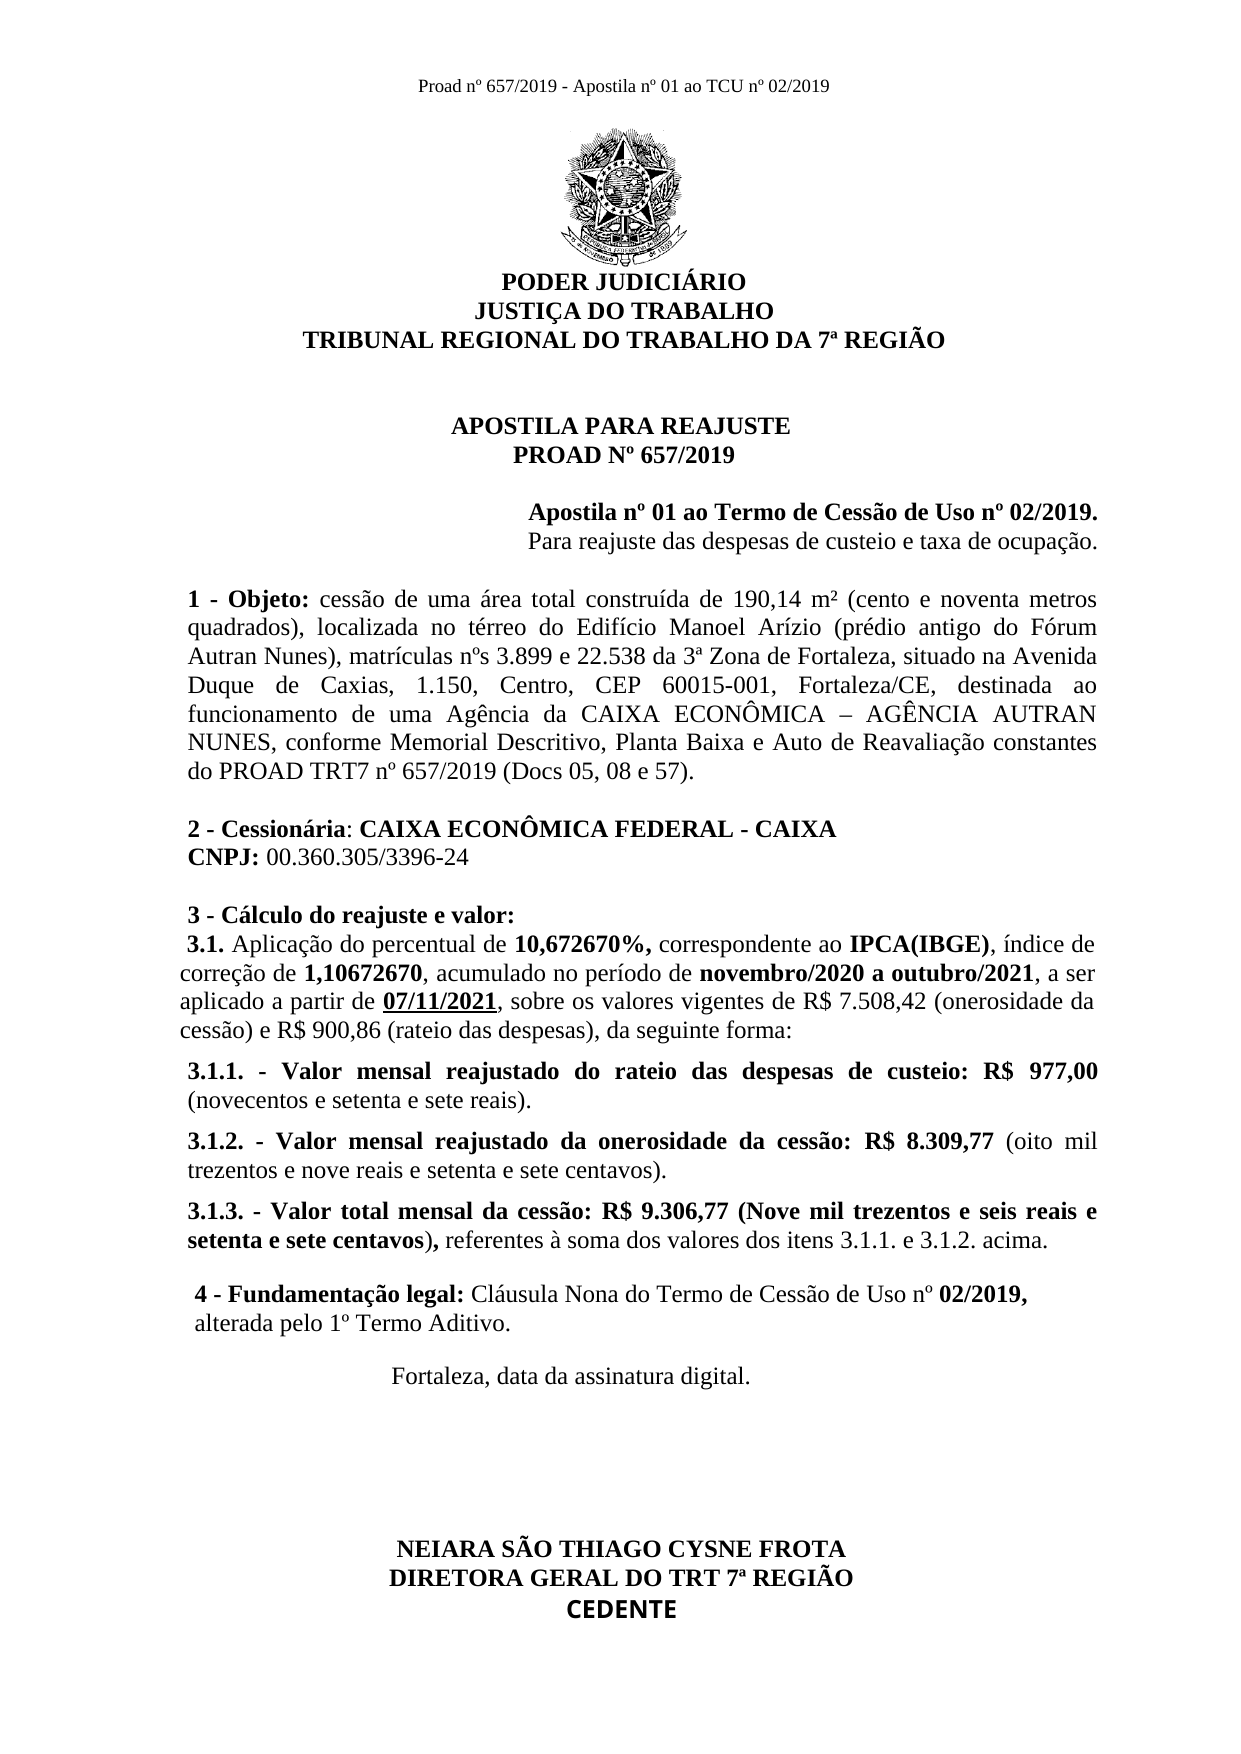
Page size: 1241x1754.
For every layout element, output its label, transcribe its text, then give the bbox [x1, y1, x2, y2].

text PROAD Nº 657/2019 [150, 440, 1098, 469]
text Para reajuste das despesas de custeio e taxa de ocupação. [150, 526, 1098, 555]
text NEIARA SÃO THIAGO CYSNE FROTA [150, 1534, 1093, 1563]
text JUSTIÇA DO TRABALHO [150, 296, 1098, 325]
text APOSTILA PARA REAJUSTE [150, 411, 1098, 440]
text TRIBUNAL REGIONAL DO TRABALHO DA 7ª REGIÃO [150, 325, 1098, 354]
text 2 - Cessionária: CAIXA ECONÔMICA FEDERAL - CAIXA [187, 814, 1098, 842]
text 3.1.2. - Valor mensal reajustado da onerosidade da cessão: R$ 8.309,77 (oito mil trezentos e nove reais e setenta e sete centavos). [187, 1126, 1098, 1184]
text 3.1.3. - Valor total mensal da cessão: R$ 9.306,77 (Nove mil trezentos e seis reais e setenta e sete centavos), referentes à soma dos valores dos itens 3.1.1. e 3.1.2. acima. [187, 1196, 1098, 1254]
text 1 - Objeto: cessão de uma área total construída de 190,14 m² (cento e noventa metros quadrados), localizada no térreo do Edifício Manoel Arízio (prédio antigo do Fórum Autran Nunes), matrículas nºs 3.899 e 22.538 da 3ª Zona de Fortaleza, situado na Avenida Duque de Caxias, 1.150, Centro, CEP 60015-001, Fortaleza/CE, destinada ao funcionamento de uma Agência da CAIXA ECONÔMICA – AGÊNCIA AUTRAN NUNES, conforme Memorial Descritivo, Planta Baixa e Auto de Reavaliação constantes do PROAD TRT7 nº 657/2019 (Docs 05, 08 e 57). [187, 584, 1098, 785]
text PODER JUDICIÁRIO [150, 267, 1098, 296]
text Fortaleza, data da assinatura digital. [297, 1361, 1098, 1390]
text DIRETORA GERAL DO TRT 7ª REGIÃO [150, 1563, 1093, 1591]
text 3 - Cálculo do reajuste e valor: [187, 900, 1098, 929]
text CEDENTE [150, 1591, 1093, 1625]
text CNPJ: 00.360.305/3396-24 [187, 842, 1098, 871]
text 4 - Fundamentação legal: Cláusula Nona do Termo de Cessão de Uso nº 02/2019, alterada pelo 1º Termo Aditivo. [194, 1279, 1093, 1336]
text 3.1.1. - Valor mensal reajustado do rateio das despesas de custeio: R$ 977,00 (novecentos e setenta e sete reais). [187, 1056, 1098, 1114]
text Apostila nº 01 ao Termo de Cessão de Uso nº 02/2019. [150, 497, 1098, 526]
text 3.1. Aplicação do percentual de 10,672670%, correspondente ao IPCA(IBGE), índice de correção de 1,10672670, acumulado no período de novembro/2020 a outubro/2021, a ser aplicado a partir de 07/11/2021, sobre os valores vigentes de R$ 7.508,42 (onerosidade da cessão) e R$ 900,86 (rateio das despesas), da seguinte forma: [179, 929, 1095, 1044]
